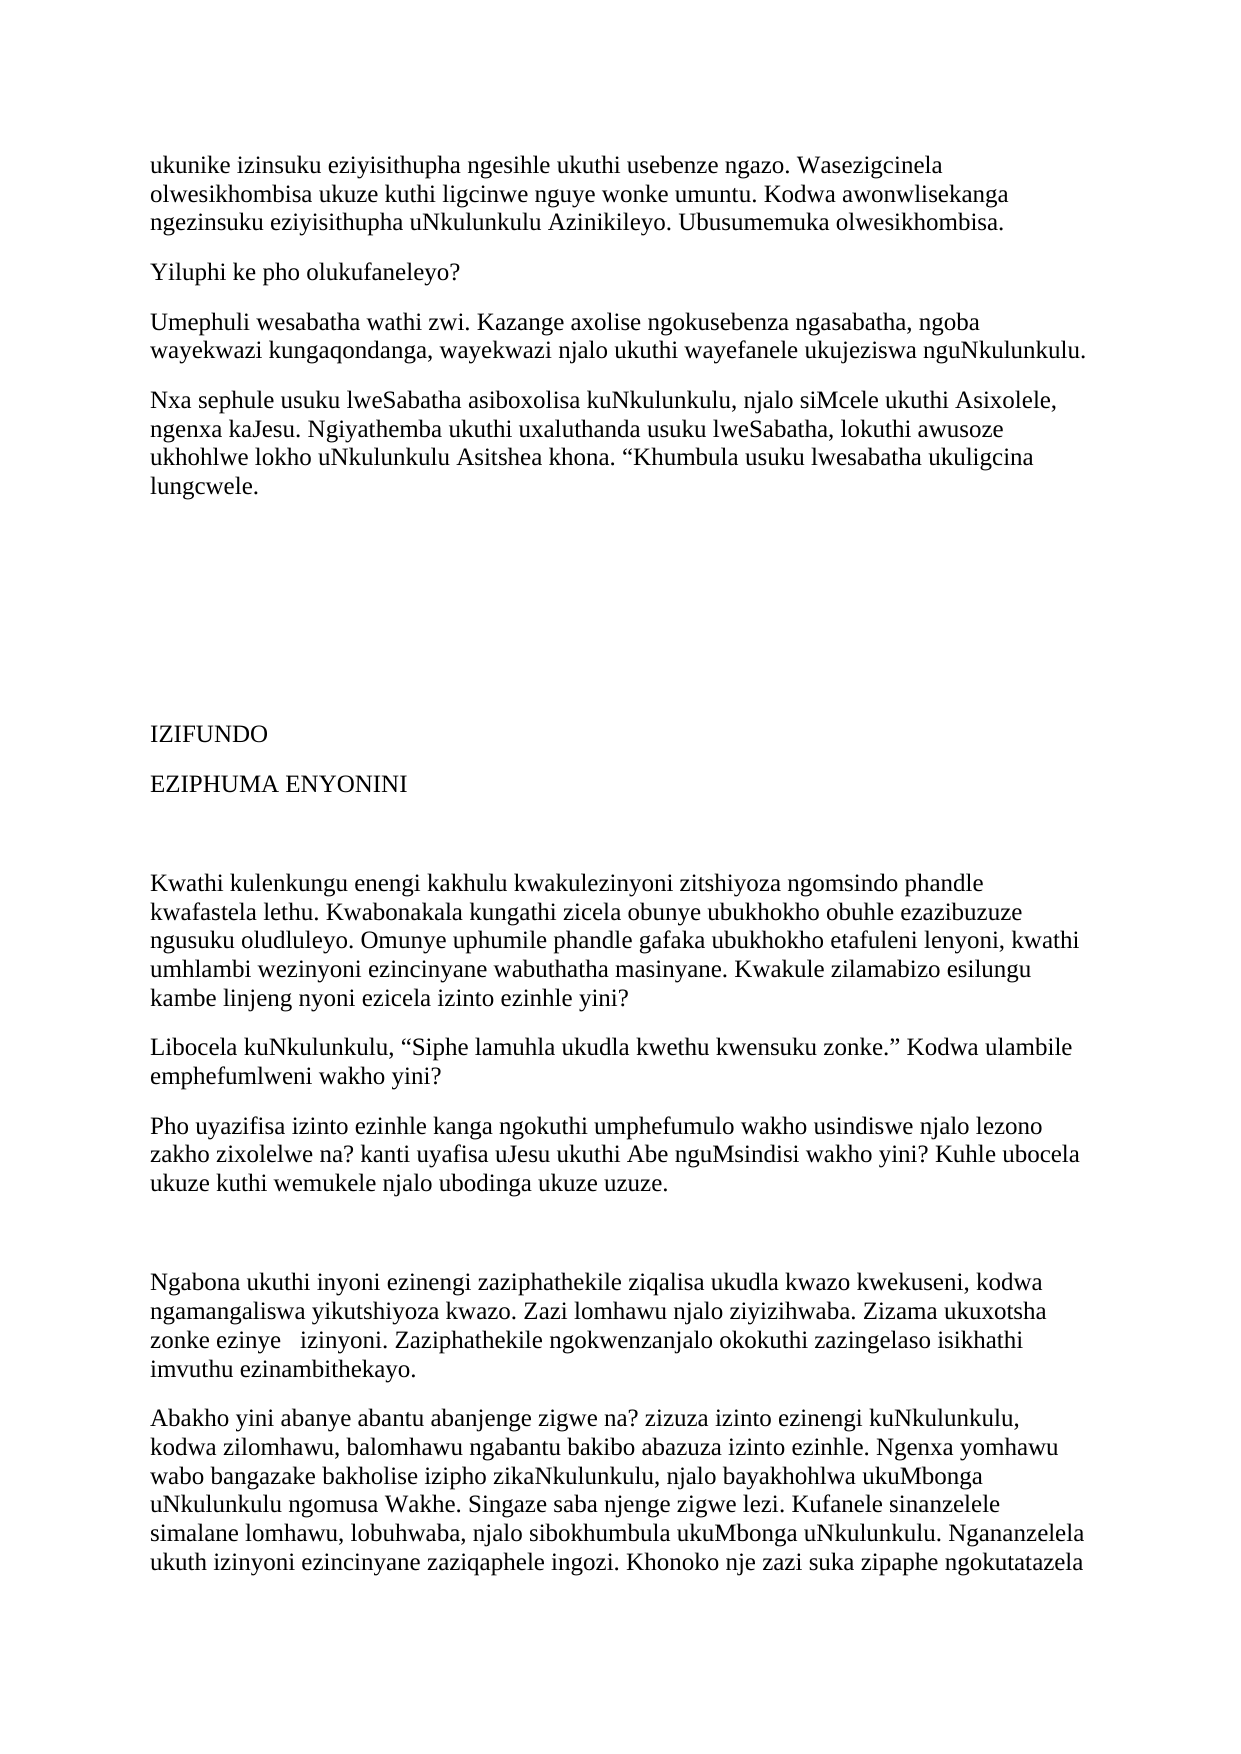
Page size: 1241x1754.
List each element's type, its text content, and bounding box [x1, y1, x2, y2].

text Yiluphi ke pho olukufaneleyo? [150, 257, 1090, 286]
text EZIPHUMA ENYONINI [150, 769, 1090, 797]
text Abakho yini abanye abantu abanjenge zigwe na? zizuza izinto ezinengi kuNkulunkulu, kodwa zilomhawu, balomhawu ngabantu bakibo abazuza izinto ezinhle. Ngenxa yomhawu wabo bangazake bakholise izipho zikaNkulunkulu, njalo bayakhohlwa ukuMbonga uNkulunkulu ngomusa Wakhe. Singaze saba njenge zigwe lezi. Kufanele sinanzelele simalane lomhawu, lobuhwaba, njalo sibokhumbula ukuMbonga uNkulunkulu. Ngananzelela ukuth izinyoni ezincinyane zaziqaphele ingozi. Khonoko nje zazi suka zipaphe ngokutatazela [150, 1403, 1090, 1576]
text Umephuli wesabatha wathi zwi. Kazange axolise ngokusebenza ngasabatha, ngoba wayekwazi kungaqondanga, wayekwazi njalo ukuthi wayefanele ukujeziswa nguNkulunkulu. [150, 307, 1090, 364]
text IZIFUNDO [150, 719, 1090, 748]
text Libocela kuNkulunkulu, “Siphe lamuhla ukudla kwethu kwensuku zonke.” Kodwa ulambile emphefumlweni wakho yini? [150, 1032, 1090, 1090]
text Kwathi kulenkungu enengi kakhulu kwakulezinyoni zitshiyoza ngomsindo phandle kwafastela lethu. Kwabonakala kungathi zicela obunye ubukhokho obuhle ezazibuzuze ngusuku oludluleyo. Omunye uphumile phandle gafaka ubukhokho etafuleni lenyoni, kwathi umhlambi wezinyoni ezincinyane wabuthatha masinyane. Kwakule zilamabizo esilungu kambe linjeng nyoni ezicela izinto ezinhle yini? [150, 868, 1090, 1012]
text Nxa sephule usuku lweSabatha asiboxolisa kuNkulunkulu, njalo siMcele ukuthi Asixolele, ngenxa kaJesu. Ngiyathemba ukuthi uxaluthanda usuku lweSabatha, lokuthi awusoze ukhohlwe lokho uNkulunkulu Asitshea khona. “Khumbula usuku lwesabatha ukuligcina lungcwele. [150, 385, 1090, 500]
text Ngabona ukuthi inyoni ezinengi zaziphathekile ziqalisa ukudla kwazo kwekuseni, kodwa ngamangaliswa yikutshiyoza kwazo. Zazi lomhawu njalo ziyizihwaba. Zizama ukuxotsha zonke ezinye izinyoni. Zaziphathekile ngokwenzanjalo okokuthi zazingelaso isikhathi imvuthu ezinambithekayo. [150, 1267, 1090, 1382]
text Pho uyazifisa izinto ezinhle kanga ngokuthi umphefumulo wakho usindiswe njalo lezono zakho zixolelwe na? kanti uyafisa uJesu ukuthi Abe nguMsindisi wakho yini? Kuhle ubocela ukuze kuthi wemukele njalo ubodinga ukuze uzuze. [150, 1111, 1090, 1197]
text ukunike izinsuku eziyisithupha ngesihle ukuthi usebenze ngazo. Wasezigcinela olwesikhombisa ukuze kuthi ligcinwe nguye wonke umuntu. Kodwa awonwlisekanga ngezinsuku eziyisithupha uNkulunkulu Azinikileyo. Ubusumemuka olwesikhombisa. [150, 150, 1090, 236]
